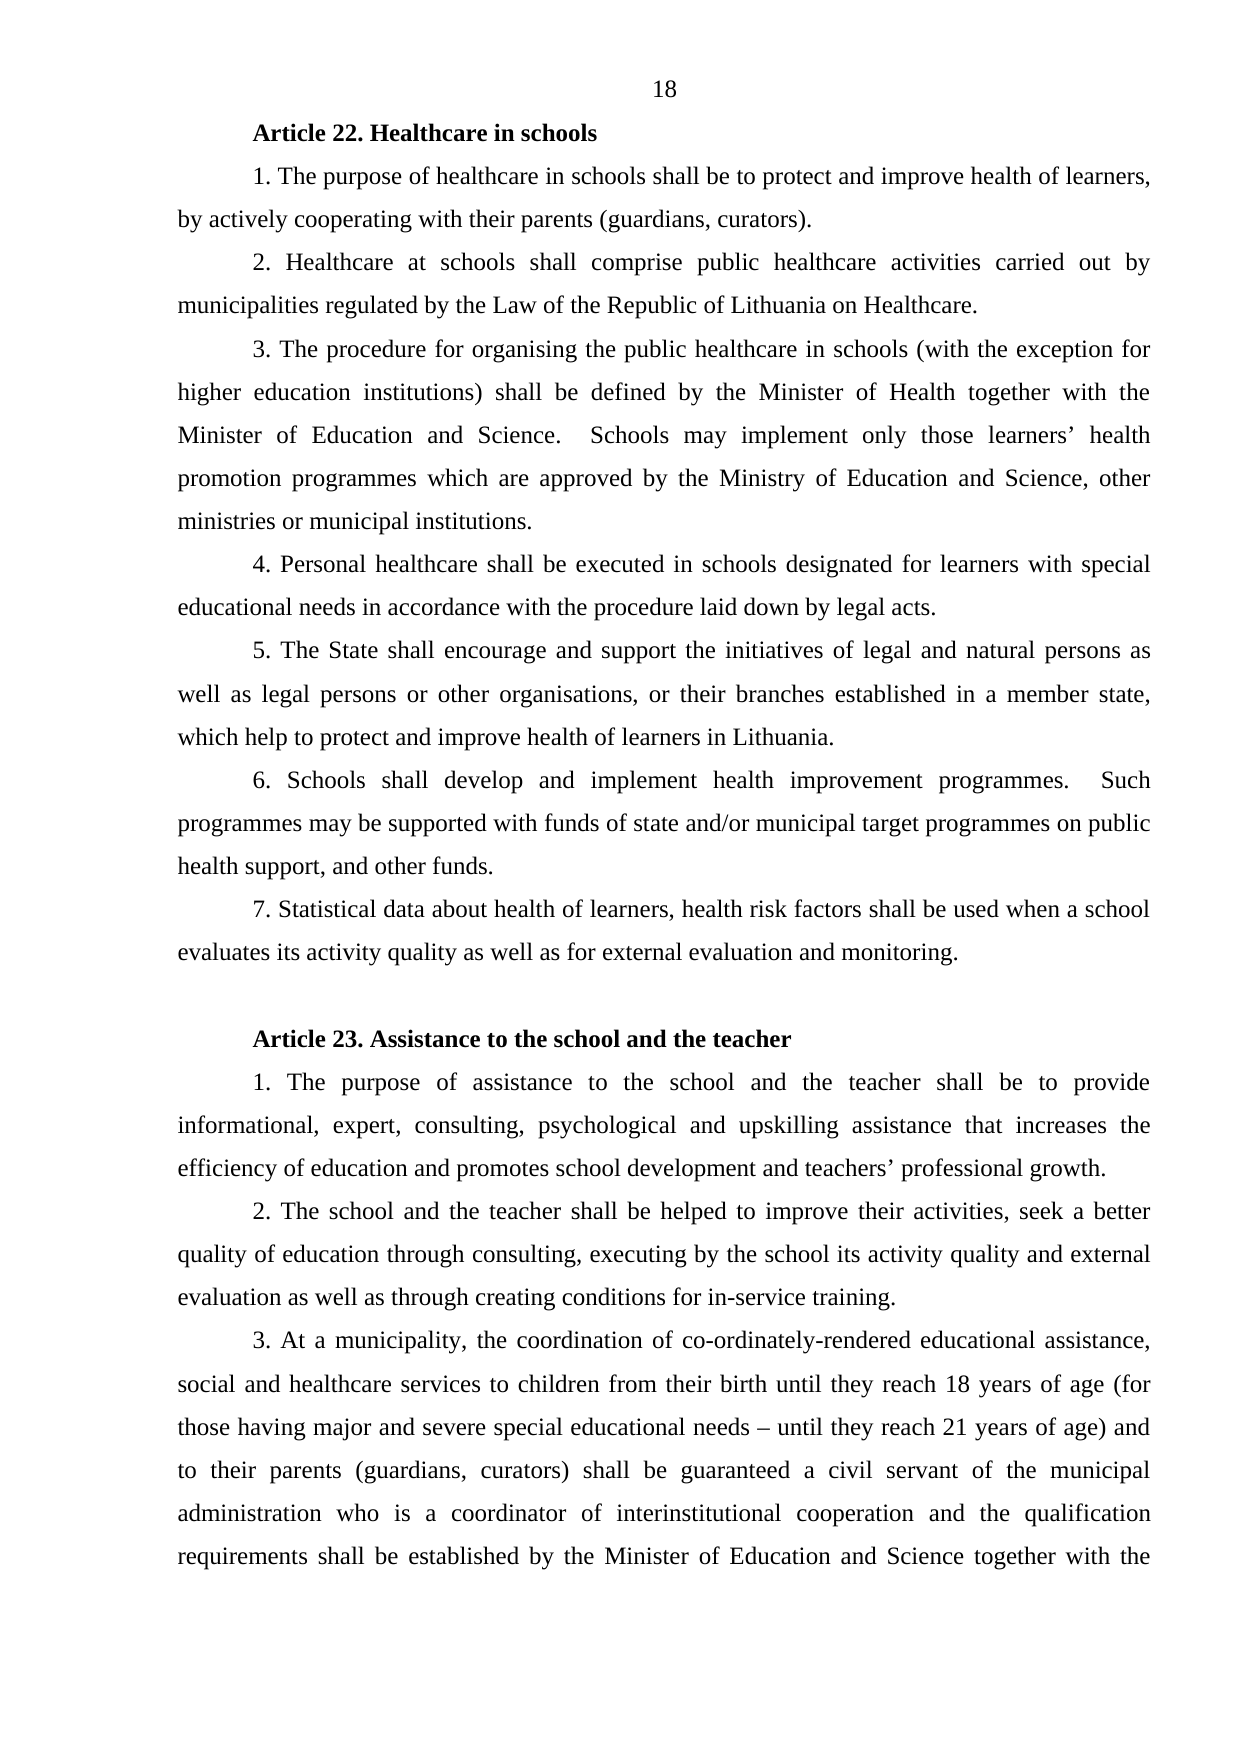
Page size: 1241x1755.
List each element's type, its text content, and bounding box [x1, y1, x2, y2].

text 4. Personal healthcare shall be executed in schools designated for learners with special educational needs in accordance with the procedure laid down by legal acts. [177, 549, 1152, 621]
text 1. The purpose of assistance to the school and the teacher shall be to provide informational, expert, consulting, psychological and upskilling assistance that increases the efficiency of education and promotes school development and teachers’ professional growth. [177, 1067, 1152, 1182]
text 1. The purpose of healthcare in schools shall be to protect and improve health of learners, by actively cooperating with their parents (guardians, curators). [177, 161, 1152, 233]
text 3. At a municipality, the coordination of co-ordinately-rendered educational assistance, social and healthcare services to children from their birth until they reach 18 years of age (for those having major and severe special educational needs – until they reach 21 years of age) and to their parents (guardians, curators) shall be guaranteed a civil servant of the municipal administration who is a coordinator of interinstitutional cooperation and the qualification requirements shall be established by the Minister of Education and Science together with the [177, 1326, 1152, 1570]
text Article 22. Healthcare in schools [177, 118, 1152, 147]
text 6. Schools shall develop and implement health improvement programmes. Such programmes may be supported with funds of state and/or municipal target programmes on public health support, and other funds. [177, 765, 1152, 880]
text Article 23. Assistance to the school and the teacher [177, 1024, 1152, 1052]
text 2. The school and the teacher shall be helped to improve their activities, seek a better quality of education through consulting, executing by the school its activity quality and external evaluation as well as through creating conditions for in-service training. [177, 1196, 1152, 1311]
text 7. Statistical data about health of learners, health risk factors shall be used when a school evaluates its activity quality as well as for external evaluation and monitoring. [177, 894, 1152, 966]
text 3. The procedure for organising the public healthcare in schools (with the exception for higher education institutions) shall be defined by the Minister of Health together with the Minister of Education and Science. Schools may implement only those learners’ health promotion programmes which are approved by the Ministry of Education and Science, other ministries or municipal institutions. [177, 334, 1152, 535]
text 2. Healthcare at schools shall comprise public healthcare activities carried out by municipalities regulated by the Law of the Republic of Lithuania on Healthcare. [177, 247, 1152, 319]
text 5. The State shall encourage and support the initiatives of legal and natural persons as well as legal persons or other organisations, or their branches established in a member state, which help to protect and improve health of learners in Lithuania. [177, 636, 1152, 751]
